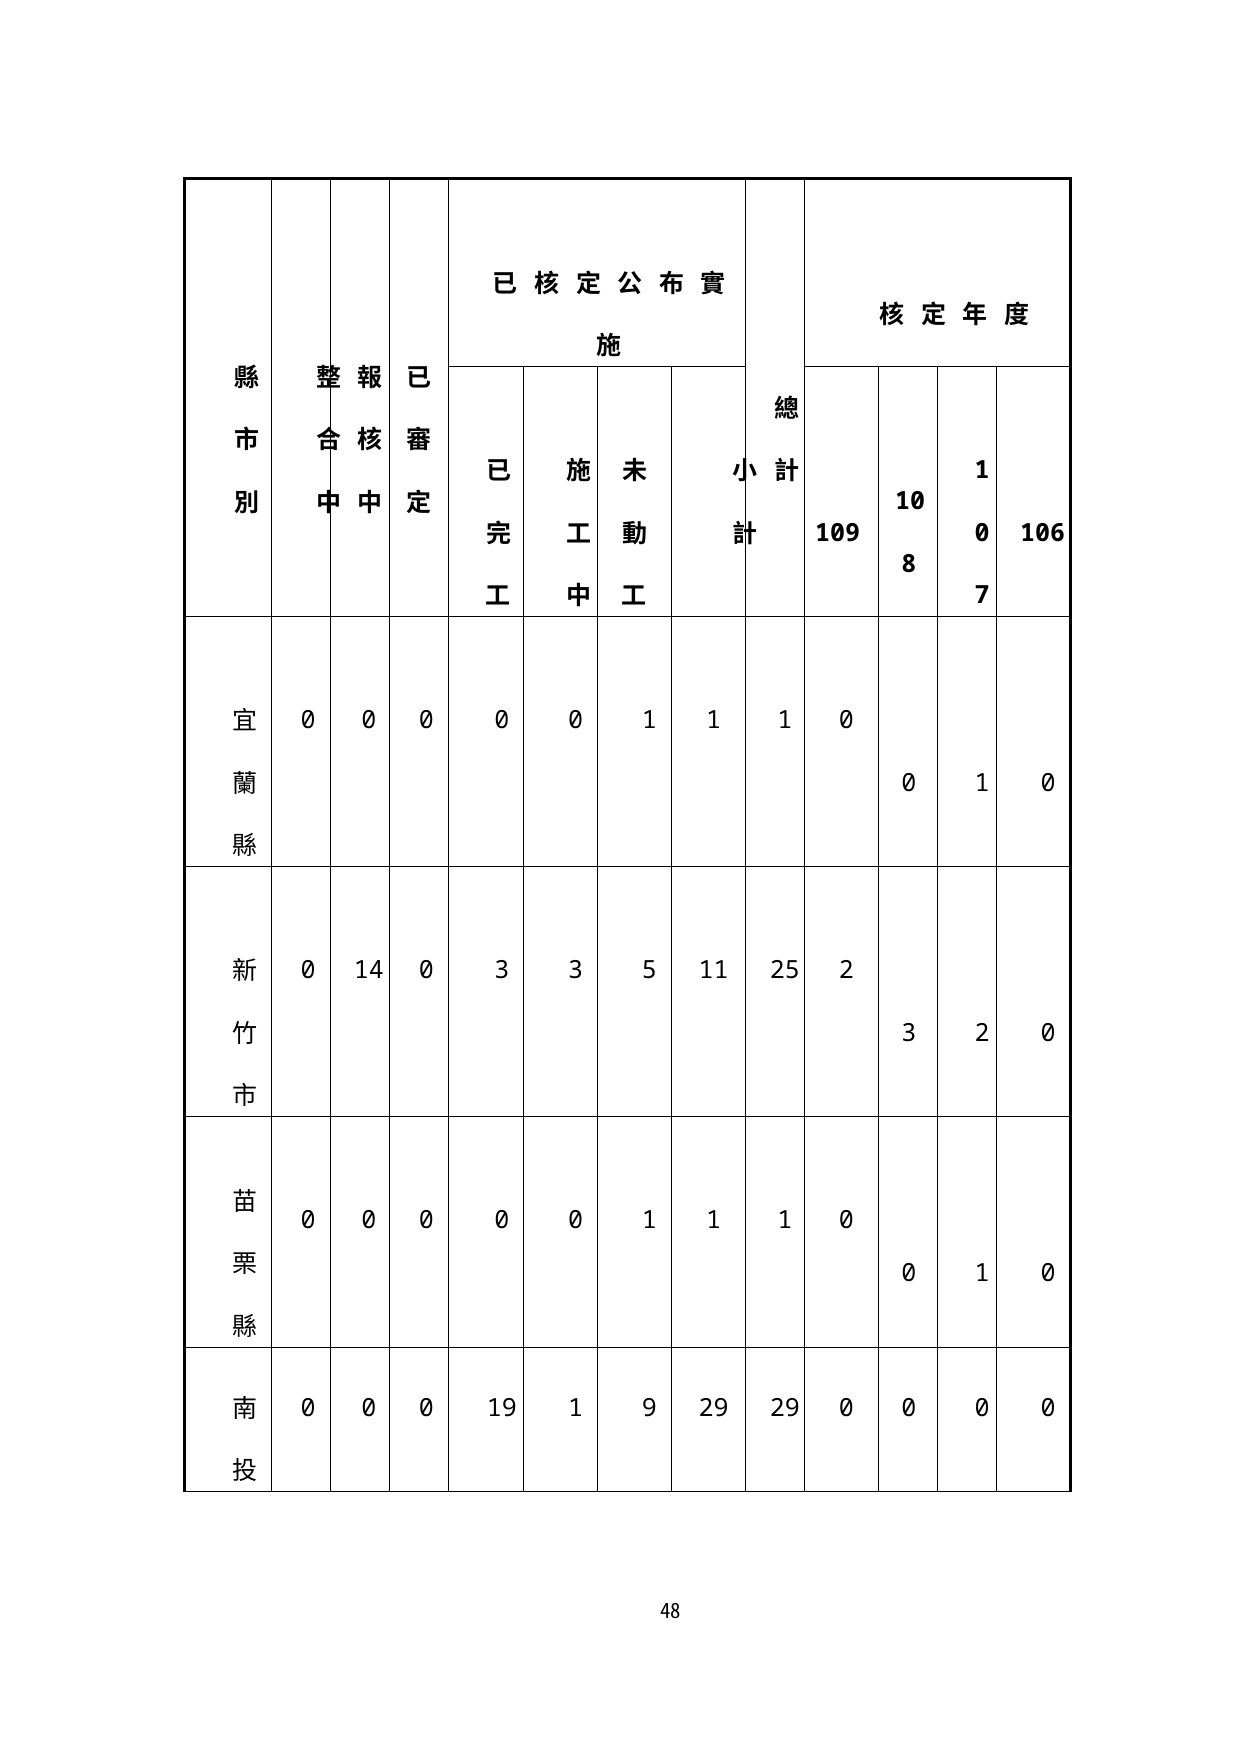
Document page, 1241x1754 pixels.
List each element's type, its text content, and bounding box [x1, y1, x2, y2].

table_cell 11 [672, 867, 745, 1116]
table_cell 3 [879, 867, 937, 1116]
table_cell 0 [997, 1348, 1069, 1491]
table_cell 0 [805, 1117, 878, 1347]
table_header 核定年度 [805, 180, 1069, 366]
table_cell 宜蘭縣 [186, 617, 271, 866]
table_cell 29 [746, 1348, 804, 1491]
table_cell 29 [672, 1348, 745, 1491]
table_cell 已完工 [449, 367, 523, 616]
table_cell 0 [997, 617, 1069, 866]
table_cell 新竹市 [186, 867, 271, 1116]
table_cell 南投 [186, 1348, 271, 1491]
table_cell 0 [390, 1117, 448, 1347]
table_cell 1 [938, 1117, 996, 1347]
table_cell 0 [331, 1348, 389, 1491]
table_cell 小計 [672, 367, 745, 616]
table_cell 0 [524, 1117, 597, 1347]
table_cell 0 [272, 1117, 330, 1347]
table_cell 施工中 [524, 367, 597, 616]
table_cell 14 [331, 867, 389, 1116]
table_cell 0 [879, 1348, 937, 1491]
table_cell 9 [598, 1348, 671, 1491]
table_cell 1 [746, 617, 804, 866]
table_cell 0 [390, 617, 448, 866]
table_cell 25 [746, 867, 804, 1116]
table_cell 未動工 [598, 367, 671, 616]
table_cell 1 [672, 1117, 745, 1347]
table_cell 0 [997, 867, 1069, 1116]
table_cell 0 [449, 1117, 523, 1347]
table_header 縣市別 [186, 180, 271, 616]
table_cell 1 [938, 617, 996, 866]
table_cell 1 [598, 617, 671, 866]
table_cell 3 [449, 867, 523, 1116]
table_cell 2 [938, 867, 996, 1116]
table_header 報核中 [331, 180, 389, 616]
table_header 總計 [746, 180, 804, 616]
table_cell 0 [805, 1348, 878, 1491]
table_cell 0 [879, 617, 937, 866]
table_cell 0 [449, 617, 523, 866]
table_cell 0 [938, 1348, 996, 1491]
table_cell 1 [524, 1348, 597, 1491]
table_cell 1 [672, 617, 745, 866]
table_cell 109 [805, 367, 878, 616]
table_cell 0 [805, 617, 878, 866]
table_cell 0 [272, 1348, 330, 1491]
table_cell 0 [997, 1117, 1069, 1347]
table_cell 0 [390, 867, 448, 1116]
table_cell 2 [805, 867, 878, 1116]
table_cell 1 [598, 1117, 671, 1347]
table_cell 108 [879, 367, 937, 616]
table_cell 0 [331, 617, 389, 866]
table_cell 苗栗縣 [186, 1117, 271, 1347]
table_cell 19 [449, 1348, 523, 1491]
table_cell 107 [938, 367, 996, 616]
table_cell 0 [524, 617, 597, 866]
table_cell 0 [331, 1117, 389, 1347]
table_cell 0 [879, 1117, 937, 1347]
table_header 整合中 [272, 180, 330, 616]
table_cell 1 [746, 1117, 804, 1347]
table_cell 0 [272, 617, 330, 866]
table_cell 3 [524, 867, 597, 1116]
table_cell 0 [390, 1348, 448, 1491]
table_header 已核定公布實施 [449, 180, 745, 366]
table_cell 5 [598, 867, 671, 1116]
table_header 已審定 [390, 180, 448, 616]
table_cell 106 [997, 367, 1069, 616]
table_cell 0 [272, 867, 330, 1116]
